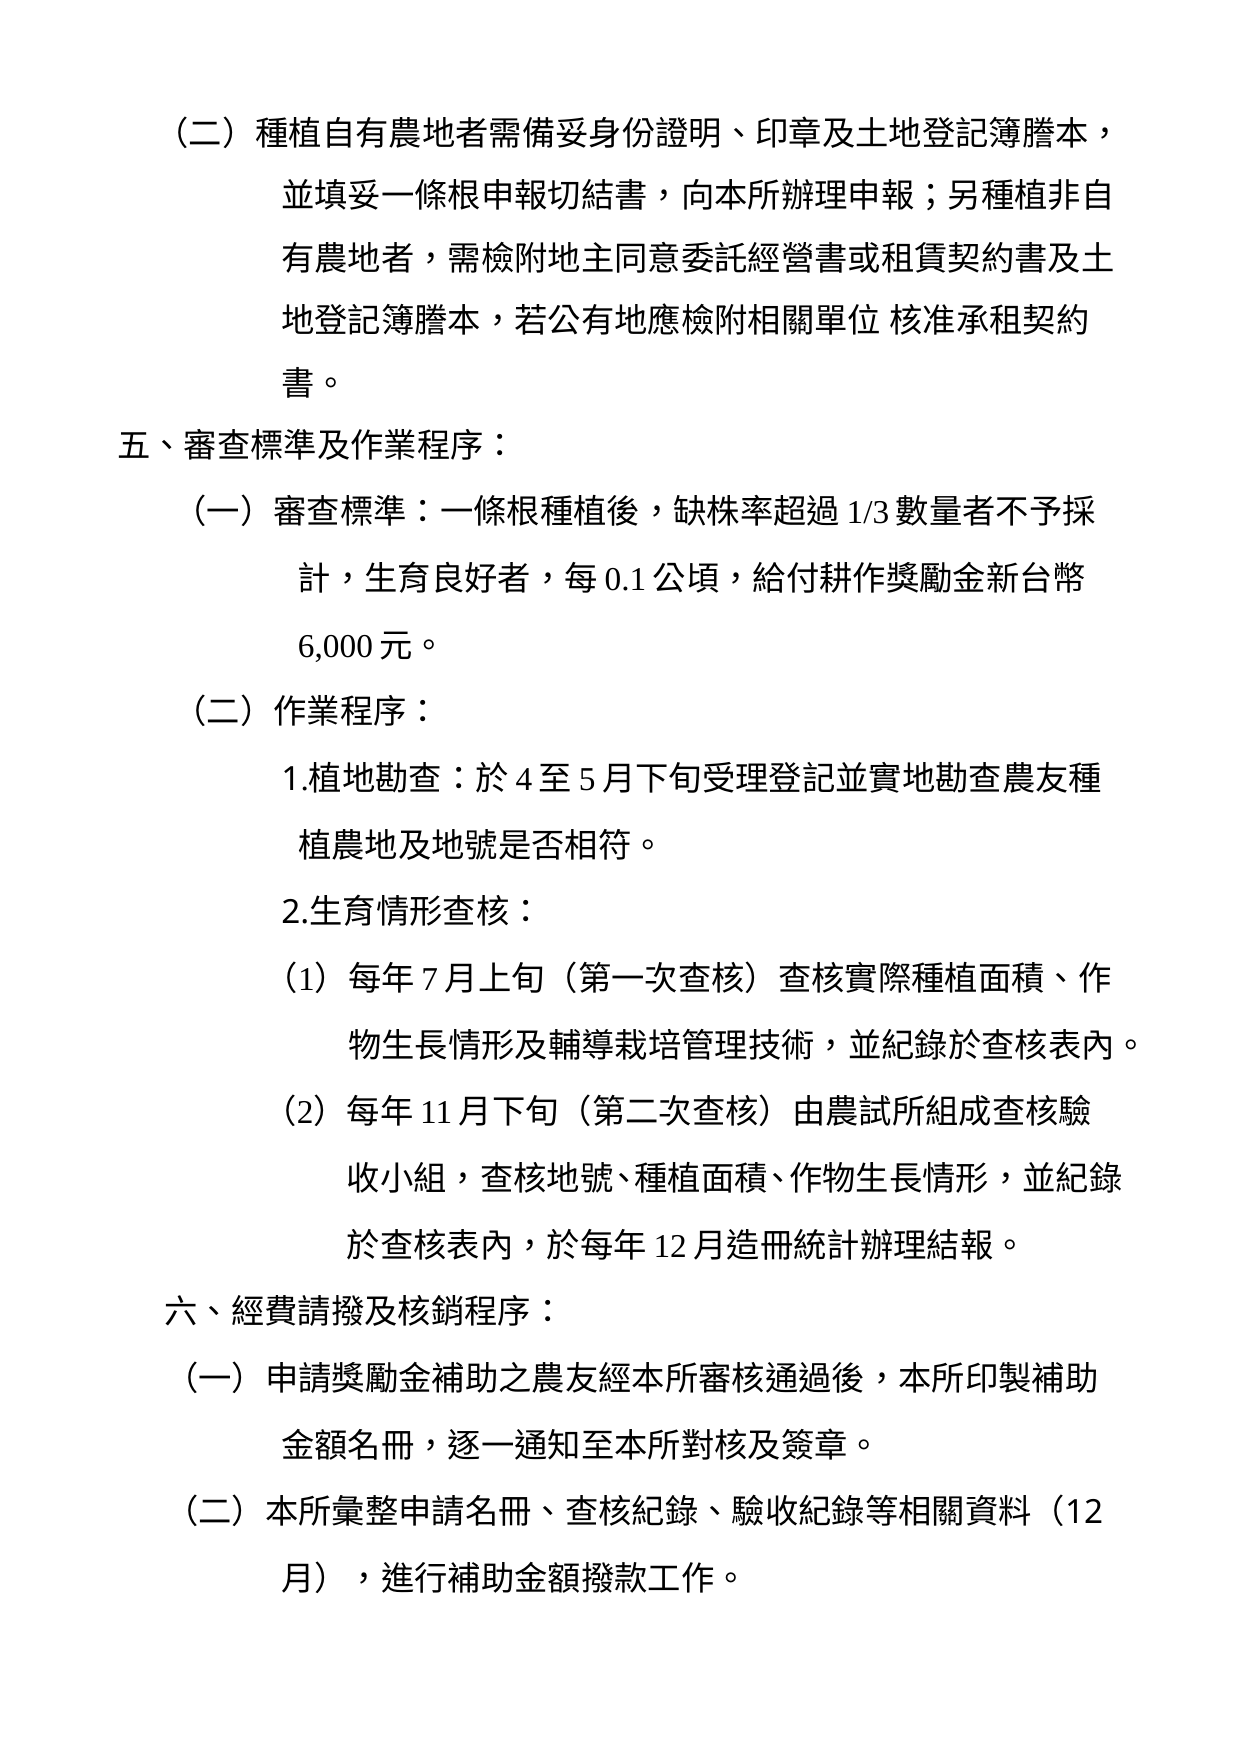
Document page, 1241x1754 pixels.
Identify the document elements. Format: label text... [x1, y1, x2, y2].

text 地登記簿謄本，若公有地應檢附相關單位 核准承租契約 [148, 283, 1122, 345]
text （2）每年11月下旬（第二次查核）由農試所組成查核驗收小組，查核地號、種植面積、作物生長情形，並紀錄於查核表內，於每年12月造冊統計辦理結報。 [263, 1070, 1122, 1270]
text （二）種植自有農地者需備妥身份證明、印章及土地登記簿謄本， [129, 95, 1122, 158]
text 2.生育情形查核： [281, 870, 1122, 937]
text 六、經費請撥及核銷程序： [148, 1270, 1122, 1337]
text 五、審查標準及作業程序： [50, 408, 1122, 470]
text 有農地者，需檢附地主同意委託經營書或租賃契約書及土 [148, 220, 1122, 283]
text 並填妥一條根申報切結書，向本所辦理申報；另種植非自 [148, 158, 1122, 220]
text 書。 [148, 345, 1122, 408]
text 1.植地勘查：於4至5月下旬受理登記並實地勘查農友種植農地及地號是否相符。 [281, 737, 1122, 870]
text （二）作業程序： [148, 670, 1122, 737]
text （1）每年7月上旬（第一次查核）查核實際種植面積、作物生長情形及輔導栽培管理技術，並紀錄於查核表內。 [264, 937, 1122, 1070]
text （一）審查標準：一條根種植後，缺株率超過1/3數量者不予採計，生育良好者，每0.1公頃，給付耕作獎勵金新台幣6,000元。 [148, 470, 1122, 670]
text （一）申請獎勵金補助之農友經本所審核通過後，本所印製補助金額名冊，逐一通知至本所對核及簽章。 [148, 1337, 1122, 1470]
text （二）本所彙整申請名冊、查核紀錄、驗收紀錄等相關資料（12月），進行補助金額撥款工作。 [148, 1470, 1122, 1604]
